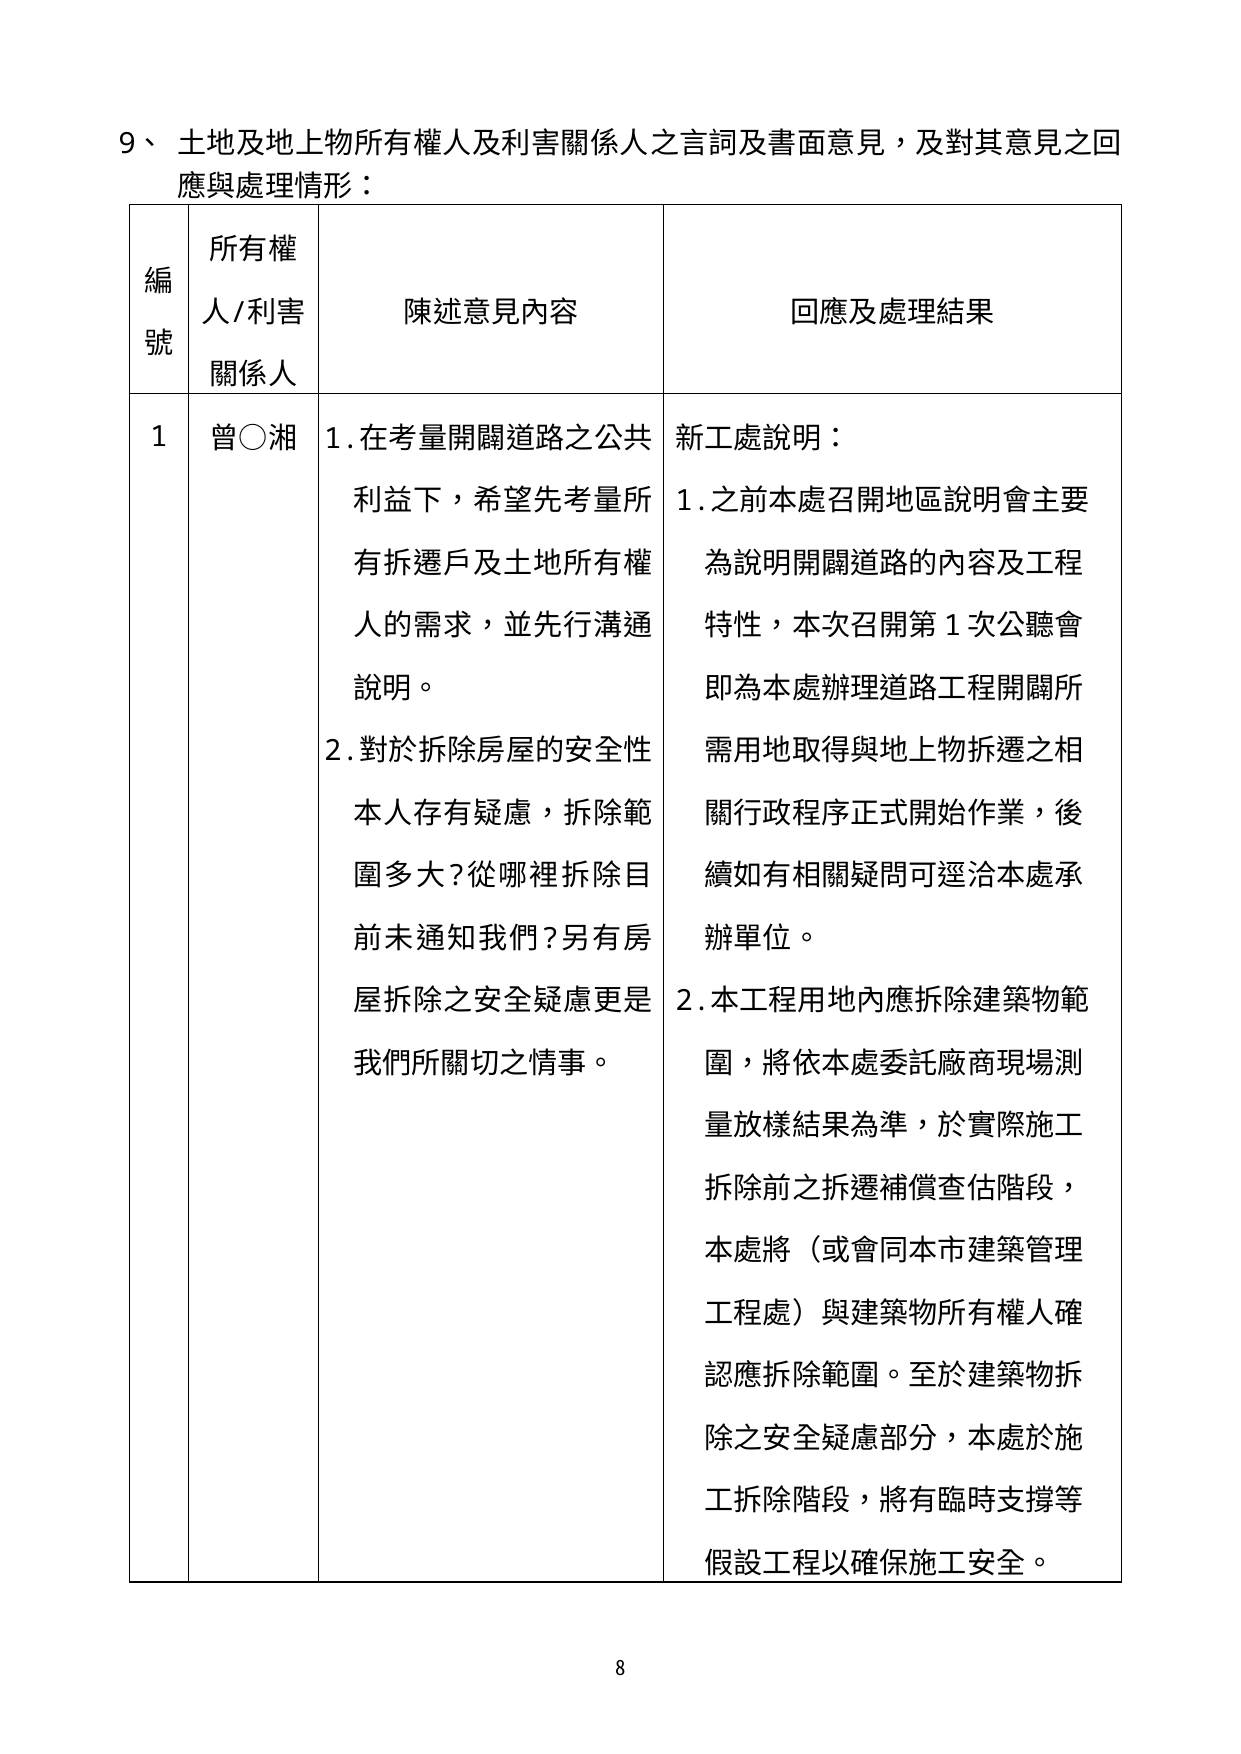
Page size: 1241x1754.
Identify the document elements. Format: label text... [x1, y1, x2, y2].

table_cell 1.在考量開闢道路之公共利益下，希望先考量所有拆遷戶及土地所有權人的需求，並先行溝通說明。 2.對於拆除房屋的安全性本人存有疑慮，拆除範圍多大?從哪裡拆除目前未通知我們?另有房屋拆除之安全疑慮更是我們所關切之情事。 [319, 394, 663, 1581]
table_header 陳述意見內容 [319, 205, 663, 393]
list 土地及地上物所有權人及利害關係人之言詞及書面意見，及對其意見之回應與處理情形： [118, 120, 1122, 204]
table_cell 新工處說明： 1.之前本處召開地區說明會主要為說明開闢道路的內容及工程特性，本次召開第1次公聽會即為本處辦理道路工程開闢所需用地取得與地上物拆遷之相關行政程序正式開始作業，後續如有相關疑問可逕洽本處承辦單位。 2.本工程用地內應拆除建築物範圍，將依本處委託廠商現場測量放樣結果為準，於實際施工拆除前之拆遷補償查估階段，本處將（或會同本市建築管理工程處）與建築物所有權人確認應拆除範圍。至於建築物拆除之安全疑慮部分，本處於施工拆除階段，將有臨時支撐等假設工程以確保施工安全。 [664, 394, 1121, 1581]
table_cell 曾○湘 [189, 394, 318, 1581]
table_header 編 號 [130, 205, 188, 393]
table_cell 1 [130, 394, 188, 1581]
table_header 回應及處理結果 [664, 205, 1121, 393]
table_header 所有權人/利害關係人 [189, 205, 318, 393]
